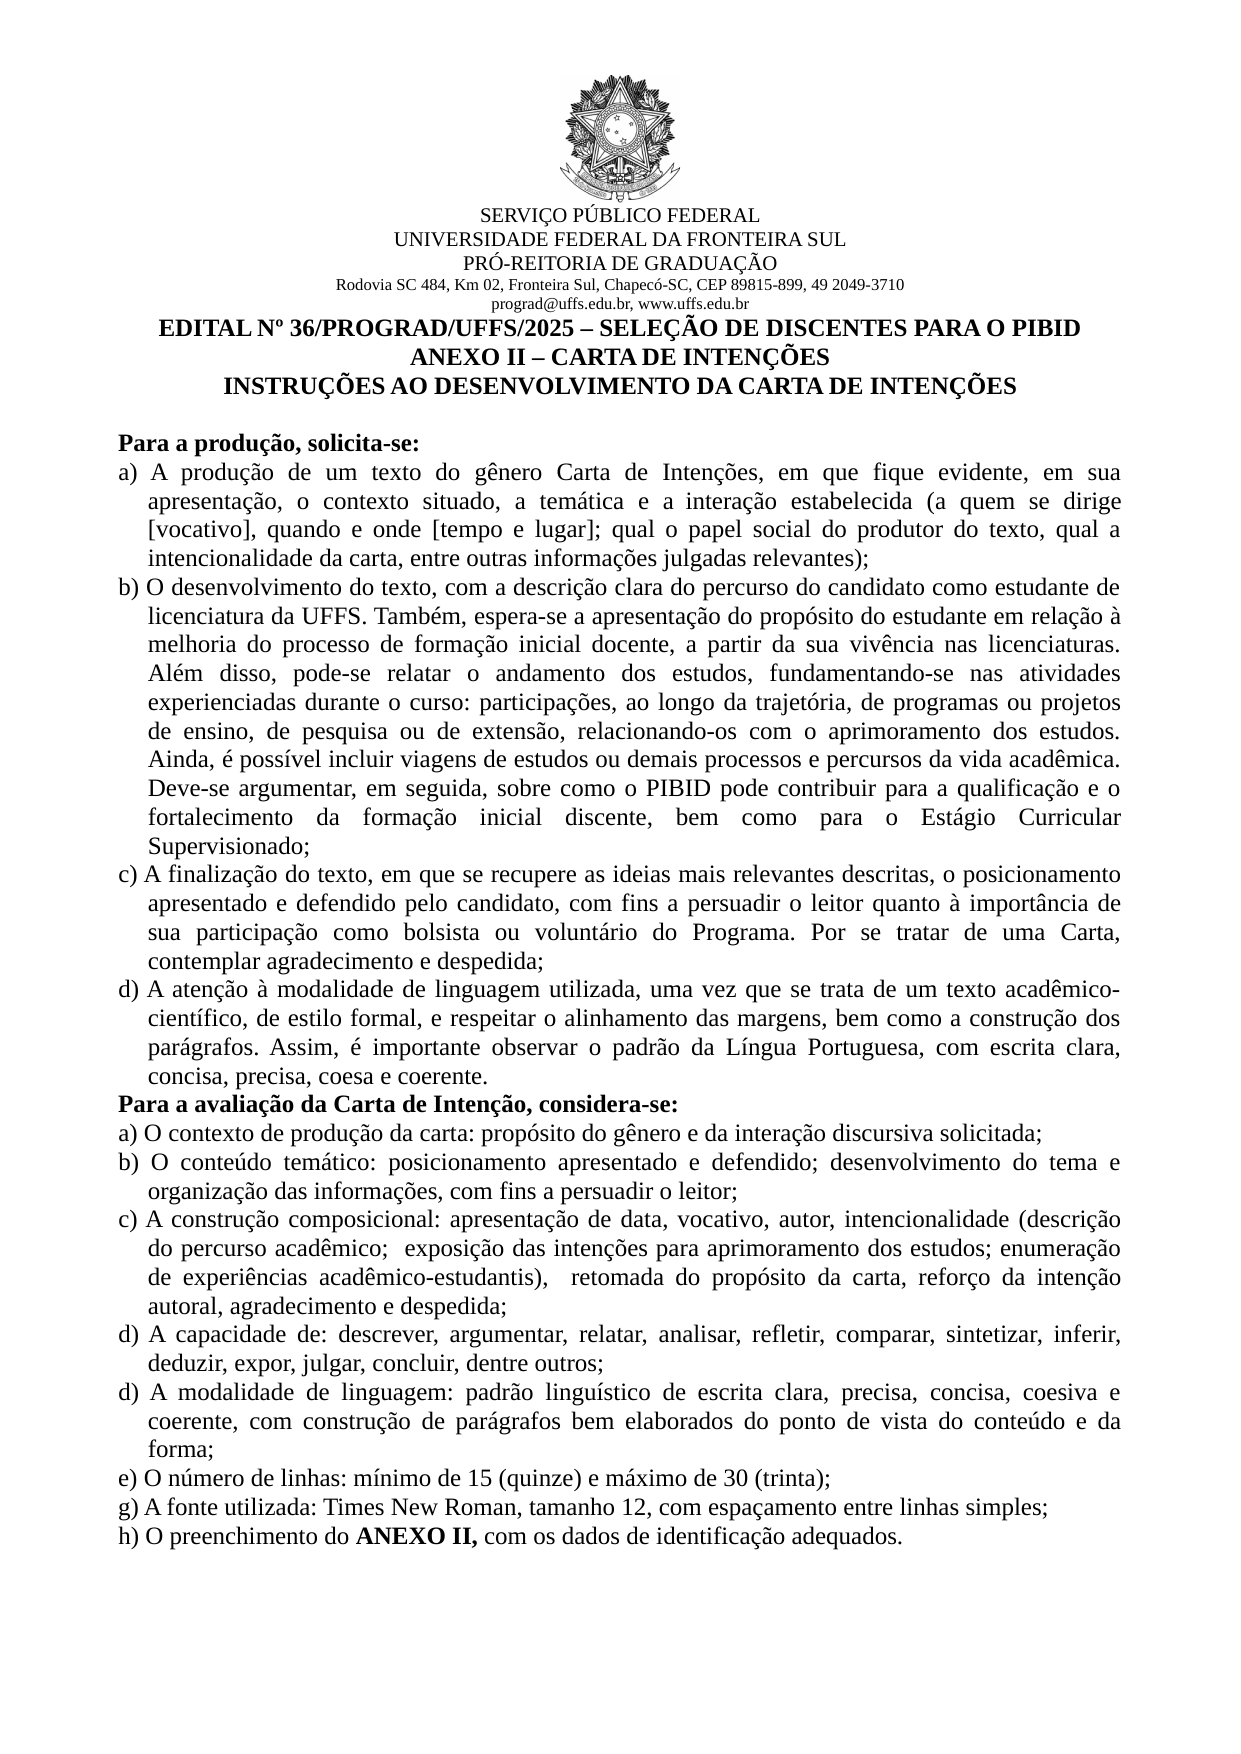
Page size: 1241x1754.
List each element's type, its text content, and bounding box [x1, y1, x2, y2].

text Para a avaliação da Carta de Intenção, considera-se: [118, 1089, 1122, 1118]
text EDITAL Nº 36/PROGRAD/UFFS/2025 – SELEÇÃO DE DISCENTES PARA O PIBID [118, 313, 1122, 342]
text INSTRUÇÕES AO DESENVOLVIMENTO DA CARTA DE INTENÇÕES [118, 371, 1122, 399]
text c) A construção composicional: apresentação de data, vocativo, autor, intencionalidade (descrição do percurso acadêmico; exposição das intenções para aprimoramento dos estudos; enumeração de experiências acadêmico-estudantis), retomada do propósito da carta, reforço da intenção autoral, agradecimento e despedida; [118, 1204, 1122, 1319]
text a) A produção de um texto do gênero Carta de Intenções, em que fique evidente, em sua apresentação, o contexto situado, a temática e a interação estabelecida (a quem se dirige [vocativo], quando e onde [tempo e lugar]; qual o papel social do produtor do texto, qual a intencionalidade da carta, entre outras informações julgadas relevantes); [118, 457, 1122, 572]
text d) A atenção à modalidade de linguagem utilizada, uma vez que se trata de um texto acadêmico-científico, de estilo formal, e respeitar o alinhamento das margens, bem como a construção dos parágrafos. Assim, é importante observar o padrão da Língua Portuguesa, com escrita clara, concisa, precisa, coesa e coerente. [118, 974, 1122, 1089]
text g) A fonte utilizada: Times New Roman, tamanho 12, com espaçamento entre linhas simples; [118, 1492, 1122, 1521]
text e) O número de linhas: mínimo de 15 (quinze) e máximo de 30 (trinta); [118, 1463, 1122, 1492]
text b) O conteúdo temático: posicionamento apresentado e defendido; desenvolvimento do tema e organização das informações, com fins a persuadir o leitor; [118, 1147, 1122, 1204]
text a) O contexto de produção da carta: propósito do gênero e da interação discursiva solicitada; [118, 1118, 1122, 1147]
text d) A modalidade de linguagem: padrão linguístico de escrita clara, precisa, concisa, coesiva e coerente, com construção de parágrafos bem elaborados do ponto de vista do conteúdo e da forma; [118, 1377, 1122, 1463]
text ANEXO II – CARTA DE INTENÇÕES [118, 342, 1122, 371]
text Para a produção, solicita-se: [118, 428, 1122, 457]
text h) O preenchimento do ANEXO II, com os dados de identificação adequados. [118, 1521, 1122, 1549]
text c) A finalização do texto, em que se recupere as ideias mais relevantes descritas, o posicionamento apresentado e defendido pelo candidato, com fins a persuadir o leitor quanto à importância de sua participação como bolsista ou voluntário do Programa. Por se tratar de uma Carta, contemplar agradecimento e despedida; [118, 859, 1122, 974]
text b) O desenvolvimento do texto, com a descrição clara do percurso do candidato como estudante de licenciatura da UFFS. Também, espera-se a apresentação do propósito do estudante em relação à melhoria do processo de formação inicial docente, a partir da sua vivência nas licenciaturas. Além disso, pode-se relatar o andamento dos estudos, fundamentando-se nas atividades experienciadas durante o curso: participações, ao longo da trajetória, de programas ou projetos de ensino, de pesquisa ou de extensão, relacionando-os com o aprimoramento dos estudos. Ainda, é possível incluir viagens de estudos ou demais processos e percursos da vida acadêmica. Deve-se argumentar, em seguida, sobre como o PIBID pode contribuir para a qualificação e o fortalecimento da formação inicial discente, bem como para o Estágio Curricular Supervisionado; [118, 572, 1122, 859]
text d) A capacidade de: descrever, argumentar, relatar, analisar, refletir, comparar, sintetizar, inferir, deduzir, expor, julgar, concluir, dentre outros; [118, 1319, 1122, 1377]
